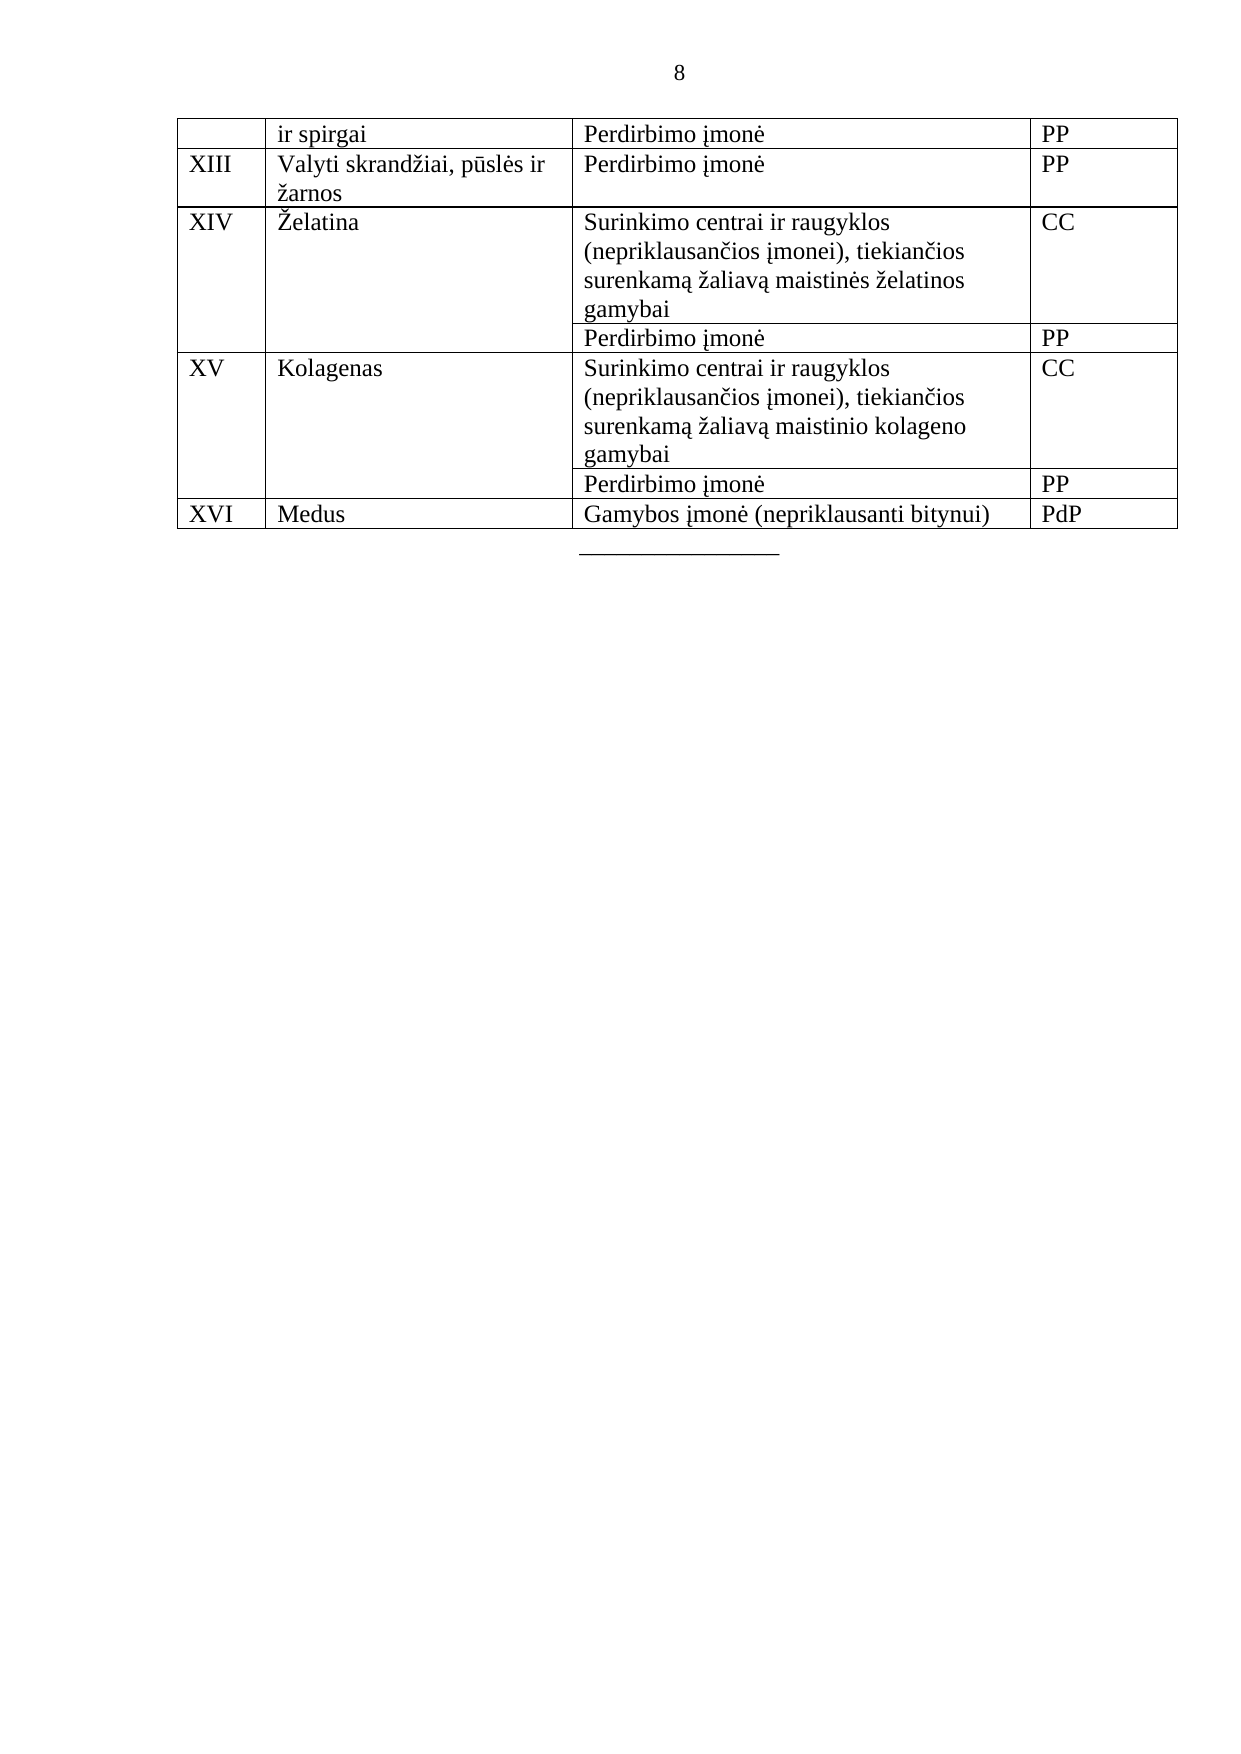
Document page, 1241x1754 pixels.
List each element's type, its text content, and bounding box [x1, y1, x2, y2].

table_cell Perdirbimo įmonė [573, 149, 1030, 206]
table_cell Surinkimo centrai ir raugyklos (nepriklausančios įmonei), tiekiančios surenkamą žaliavą maistinės želatinos gamybai [573, 208, 1030, 322]
table_cell PP [1031, 119, 1177, 148]
table_cell XIII [178, 149, 265, 206]
text ________________ [177, 529, 1181, 558]
table_cell Gamybos įmonė (nepriklausanti bitynui) [573, 499, 1030, 528]
table_cell XIV [178, 208, 265, 352]
table_cell ir spirgai [266, 119, 572, 148]
table_cell XVI [178, 499, 265, 528]
table_cell Perdirbimo įmonė [573, 324, 1030, 352]
table_cell PdP [1031, 499, 1177, 528]
table_cell XV [178, 353, 265, 498]
table_cell [178, 119, 265, 148]
table_cell CC [1031, 208, 1177, 322]
table_cell PP [1031, 469, 1177, 498]
table_cell Perdirbimo įmonė [573, 469, 1030, 498]
table_cell CC [1031, 353, 1177, 468]
table_cell Perdirbimo įmonė [573, 119, 1030, 148]
table_cell Valyti skrandžiai, pūslės ir žarnos [266, 149, 572, 206]
table_cell Želatina [266, 208, 572, 352]
table_cell Surinkimo centrai ir raugyklos (nepriklausančios įmonei), tiekiančios surenkamą žaliavą maistinio kolageno gamybai [573, 353, 1030, 468]
table_cell PP [1031, 149, 1177, 206]
table_cell Medus [266, 499, 572, 528]
table_cell Kolagenas [266, 353, 572, 498]
table_cell PP [1031, 324, 1177, 352]
